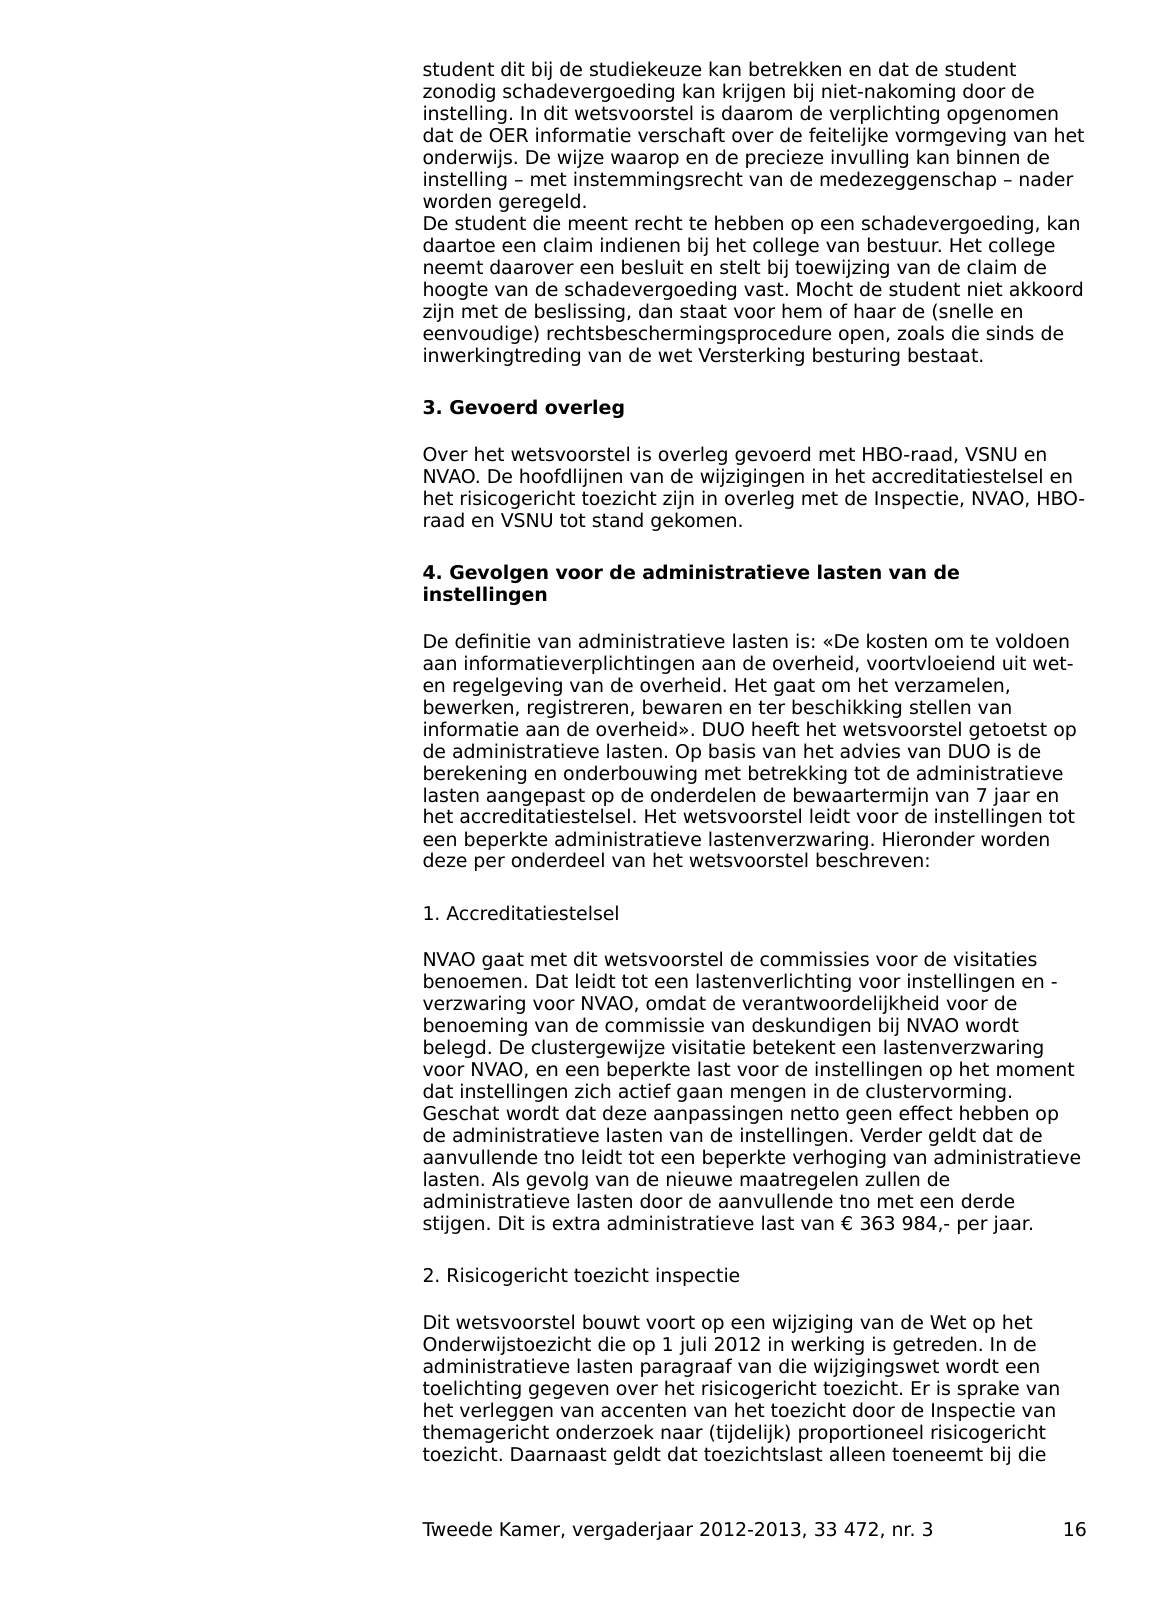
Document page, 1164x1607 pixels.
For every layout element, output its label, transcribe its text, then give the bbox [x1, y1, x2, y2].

subtitle 2. Risicogericht toezicht inspectie [422, 1265, 1087, 1287]
subtitle 3. Gevoerd overleg [422, 397, 1087, 419]
subtitle 4. Gevolgen voor de administratieve lasten van de instellingen [422, 562, 1087, 606]
text De student die meent recht te hebben op een schadevergoeding, kan daartoe een claim indienen bij het college van bestuur. Het college neemt daarover een besluit en stelt bij toewijzing van de claim de hoogte van de schadevergoeding vast. Mocht de student niet akkoord zijn met de beslissing, dan staat voor hem of haar de (snelle en eenvoudige) rechtsbeschermingsprocedure open, zoals die sinds de inwerkingtreding van de wet Versterking besturing bestaat. [422, 213, 1087, 367]
text student dit bij de studiekeuze kan betrekken en dat de student zonodig schadevergoeding kan krijgen bij niet-nakoming door de instelling. In dit wetsvoorstel is daarom de verplichting opgenomen dat de OER informatie verschaft over de feitelijke vormgeving van het onderwijs. De wijze waarop en de precieze invulling kan binnen de instelling – met instemmingsrecht van de medezeggenschap – nader worden geregeld. [422, 59, 1087, 213]
text Dit wetsvoorstel bouwt voort op een wijziging van de Wet op het Onderwijstoezicht die op 1 juli 2012 in werking is getreden. In de administratieve lasten paragraaf van die wijzigingswet wordt een toelichting gegeven over het risicogericht toezicht. Er is sprake van het verleggen van accenten van het toezicht door de Inspectie van themagericht onderzoek naar (tijdelijk) proportioneel risicogericht toezicht. Daarnaast geldt dat toezichtslast alleen toeneemt bij die [422, 1312, 1087, 1466]
text NVAO gaat met dit wetsvoorstel de commissies voor de visitaties benoemen. Dat leidt tot een lastenverlichting voor instellingen en -verzwaring voor NVAO, omdat de verantwoordelijkheid voor de benoeming van de commissie van deskundigen bij NVAO wordt belegd. De clustergewijze visitatie betekent een lastenverzwaring voor NVAO, en een beperkte last voor de instellingen op het moment dat instellingen zich actief gaan mengen in de clustervorming. Geschat wordt dat deze aanpassingen netto geen effect hebben op de administratieve lasten van de instellingen. Verder geldt dat de aanvullende tno leidt tot een beperkte verhoging van administratieve lasten. Als gevolg van de nieuwe maatregelen zullen de administratieve lasten door de aanvullende tno met een derde stijgen. Dit is extra administratieve last van € 363 984,- per jaar. [422, 949, 1087, 1235]
subtitle 1. Accreditatiestelsel [422, 902, 1087, 924]
text Over het wetsvoorstel is overleg gevoerd met HBO-raad, VSNU en NVAO. De hoofdlijnen van de wijzigingen in het accreditatiestelsel en het risicogericht toezicht zijn in overleg met de Inspectie, NVAO, HBO-raad en VSNU tot stand gekomen. [422, 444, 1087, 532]
text De definitie van administratieve lasten is: «De kosten om te voldoen aan informatieverplichtingen aan de overheid, voortvloeiend uit wet- en regelgeving van de overheid. Het gaat om het verzamelen, bewerken, registreren, bewaren en ter beschikking stellen van informatie aan de overheid». DUO heeft het wetsvoorstel getoetst op de administratieve lasten. Op basis van het advies van DUO is de berekening en onderbouwing met betrekking tot de administratieve lasten aangepast op de onderdelen de bewaartermijn van 7 jaar en het accreditatiestelsel. Het wetsvoorstel leidt voor de instellingen tot een beperkte administratieve lastenverzwaring. Hieronder worden deze per onderdeel van het wetsvoorstel beschreven: [422, 631, 1087, 872]
